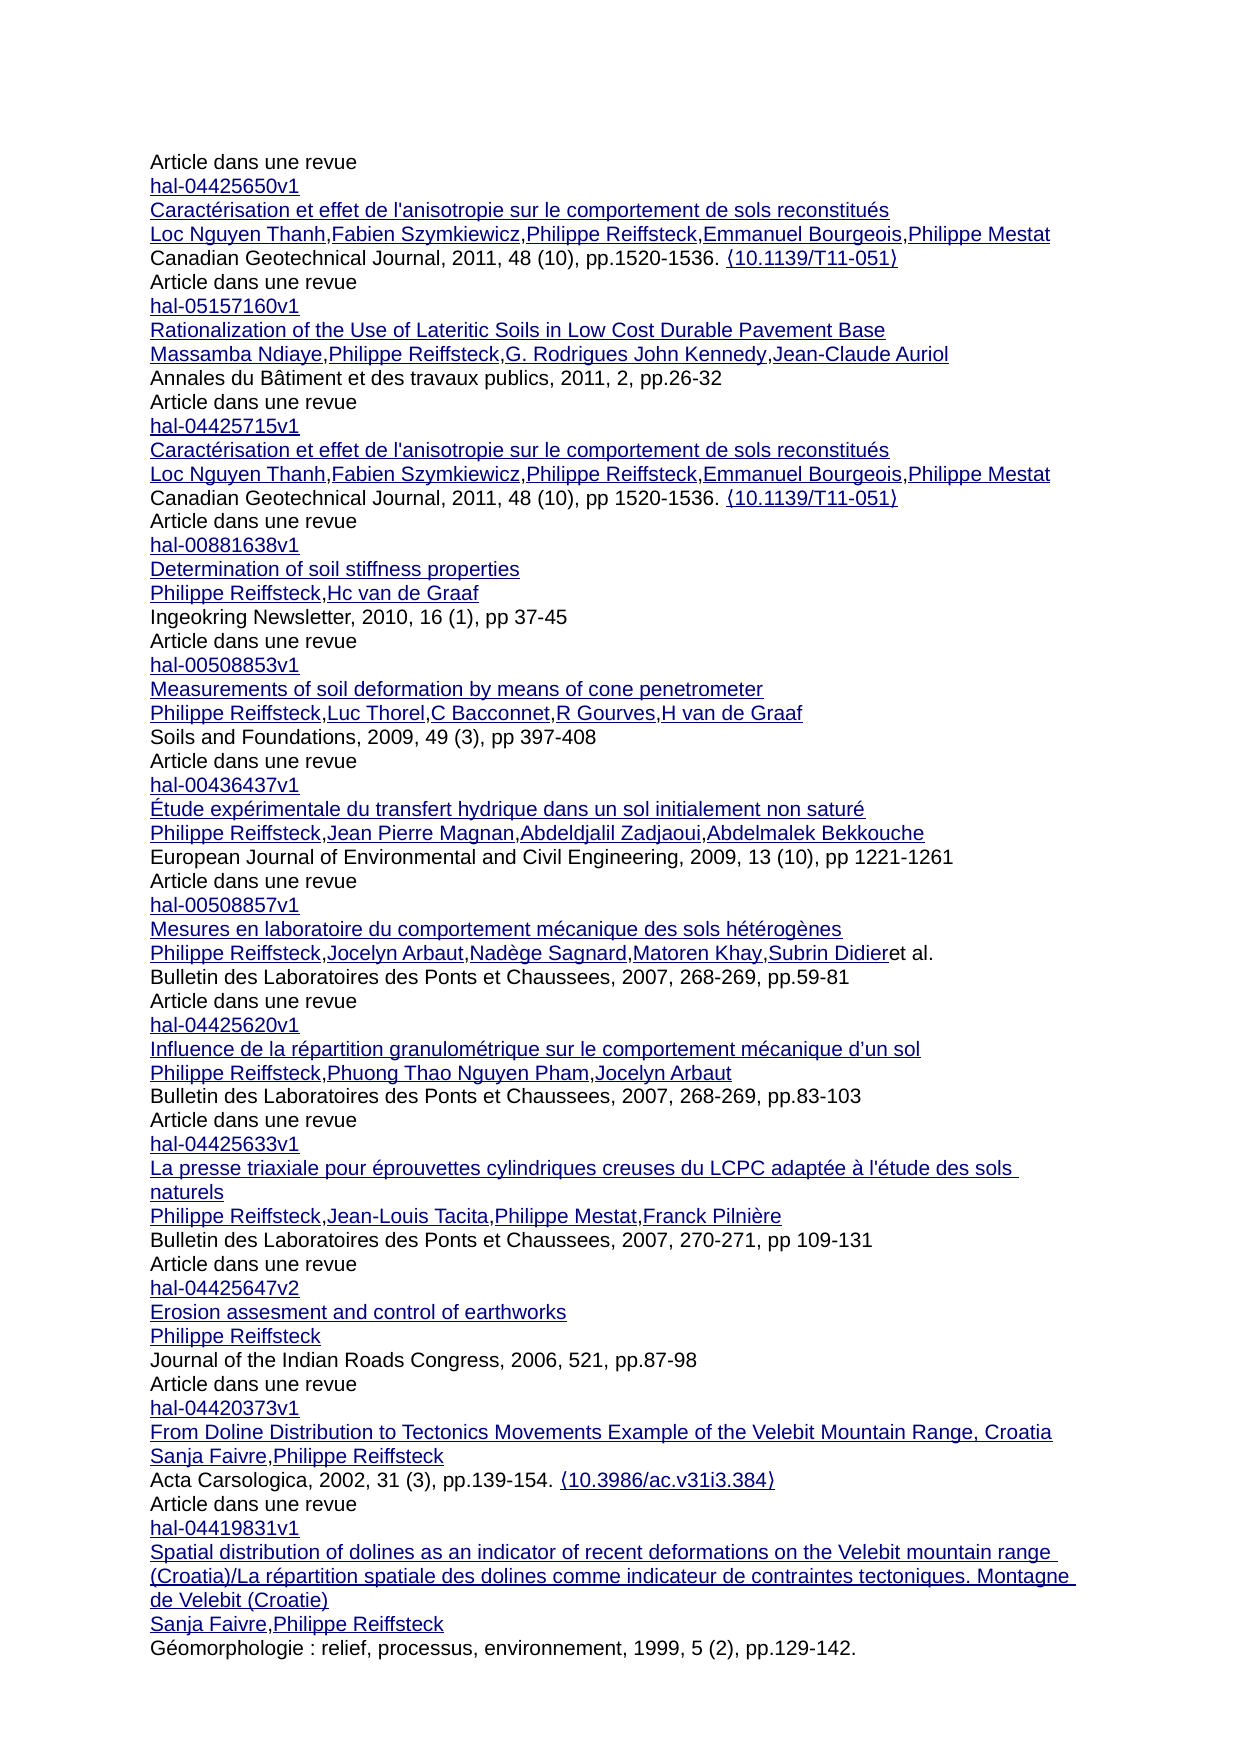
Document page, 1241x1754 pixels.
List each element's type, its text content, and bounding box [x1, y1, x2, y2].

table_cell Article dans une revue hal-04425650v1 [150, 150, 1090, 198]
table_cell Rationalization of the Use of Lateritic Soils in Low Cost Durable Pavement Base Massamba Ndiaye,Philippe Reiffsteck,G. Rodrigues John Kennedy,Jean-Claude Auriol Annales du Bâtiment et des travaux publics, 2011, 2, pp.26-32 Article dans une revue hal-04425715v1 [150, 318, 1090, 437]
table_cell Spatial distribution of dolines as an indicator of recent deformations on the Velebit mountain range (Croatia)/La répartition spatiale des dolines comme indicateur de contraintes tectoniques. Montagne de Velebit (Croatie) Sanja Faivre,Philippe Reiffsteck Géomorphologie : relief, processus, environnement, 1999, 5 (2), pp.129-142. [150, 1540, 1090, 1659]
table_cell Determination of soil stiffness properties Philippe Reiffsteck,Hc van de Graaf Ingeokring Newsletter, 2010, 16 (1), pp 37-45 Article dans une revue hal-00508853v1 [150, 557, 1090, 677]
table_cell Measurements of soil deformation by means of cone penetrometer Philippe Reiffsteck,Luc Thorel,C Bacconnet,R Gourves,H van de Graaf Soils and Foundations, 2009, 49 (3), pp 397-408 Article dans une revue hal-00436437v1 [150, 677, 1090, 797]
table_cell Étude expérimentale du transfert hydrique dans un sol initialement non saturé Philippe Reiffsteck,Jean Pierre Magnan,Abdeldjalil Zadjaoui,Abdelmalek Bekkouche European Journal of Environmental and Civil Engineering, 2009, 13 (10), pp 1221-1261 Article dans une revue hal-00508857v1 [150, 797, 1090, 917]
table_cell Caractérisation et effet de l'anisotropie sur le comportement de sols reconstitués Loc Nguyen Thanh,Fabien Szymkiewicz,Philippe Reiffsteck,Emmanuel Bourgeois,Philippe Mestat Canadian Geotechnical Journal, 2011, 48 (10), pp.1520-1536. ⟨10.1139/T11-051⟩ Article dans une revue hal-05157160v1 [150, 198, 1090, 318]
table_cell Caractérisation et effet de l'anisotropie sur le comportement de sols reconstitués Loc Nguyen Thanh,Fabien Szymkiewicz,Philippe Reiffsteck,Emmanuel Bourgeois,Philippe Mestat Canadian Geotechnical Journal, 2011, 48 (10), pp 1520-1536. ⟨10.1139/T11-051⟩ Article dans une revue hal-00881638v1 [150, 438, 1090, 557]
table_cell From Doline Distribution to Tectonics Movements Example of the Velebit Mountain Range, Croatia Sanja Faivre,Philippe Reiffsteck Acta Carsologica, 2002, 31 (3), pp.139-154. ⟨10.3986/ac.v31i3.384⟩ Article dans une revue hal-04419831v1 [150, 1420, 1090, 1539]
table_cell Erosion assesment and control of earthworks Philippe Reiffsteck Journal of the Indian Roads Congress, 2006, 521, pp.87-98 Article dans une revue hal-04420373v1 [150, 1300, 1090, 1420]
table_cell La presse triaxiale pour éprouvettes cylindriques creuses du LCPC adaptée à l'étude des sols naturels Philippe Reiffsteck,Jean-Louis Tacita,Philippe Mestat,Franck Pilnière Bulletin des Laboratoires des Ponts et Chaussees, 2007, 270-271, pp 109-131 Article dans une revue hal-04425647v2 [150, 1156, 1090, 1300]
table_cell Influence de la répartition granulométrique sur le comportement mécanique d’un sol Philippe Reiffsteck,Phuong Thao Nguyen Pham,Jocelyn Arbaut Bulletin des Laboratoires des Ponts et Chaussees, 2007, 268-269, pp.83-103 Article dans une revue hal-04425633v1 [150, 1036, 1090, 1156]
table_cell Mesures en laboratoire du comportement mécanique des sols hétérogènes Philippe Reiffsteck,Jocelyn Arbaut,Nadège Sagnard,Matoren Khay,Subrin Didieret al. Bulletin des Laboratoires des Ponts et Chaussees, 2007, 268-269, pp.59-81 Article dans une revue hal-04425620v1 [150, 917, 1090, 1036]
